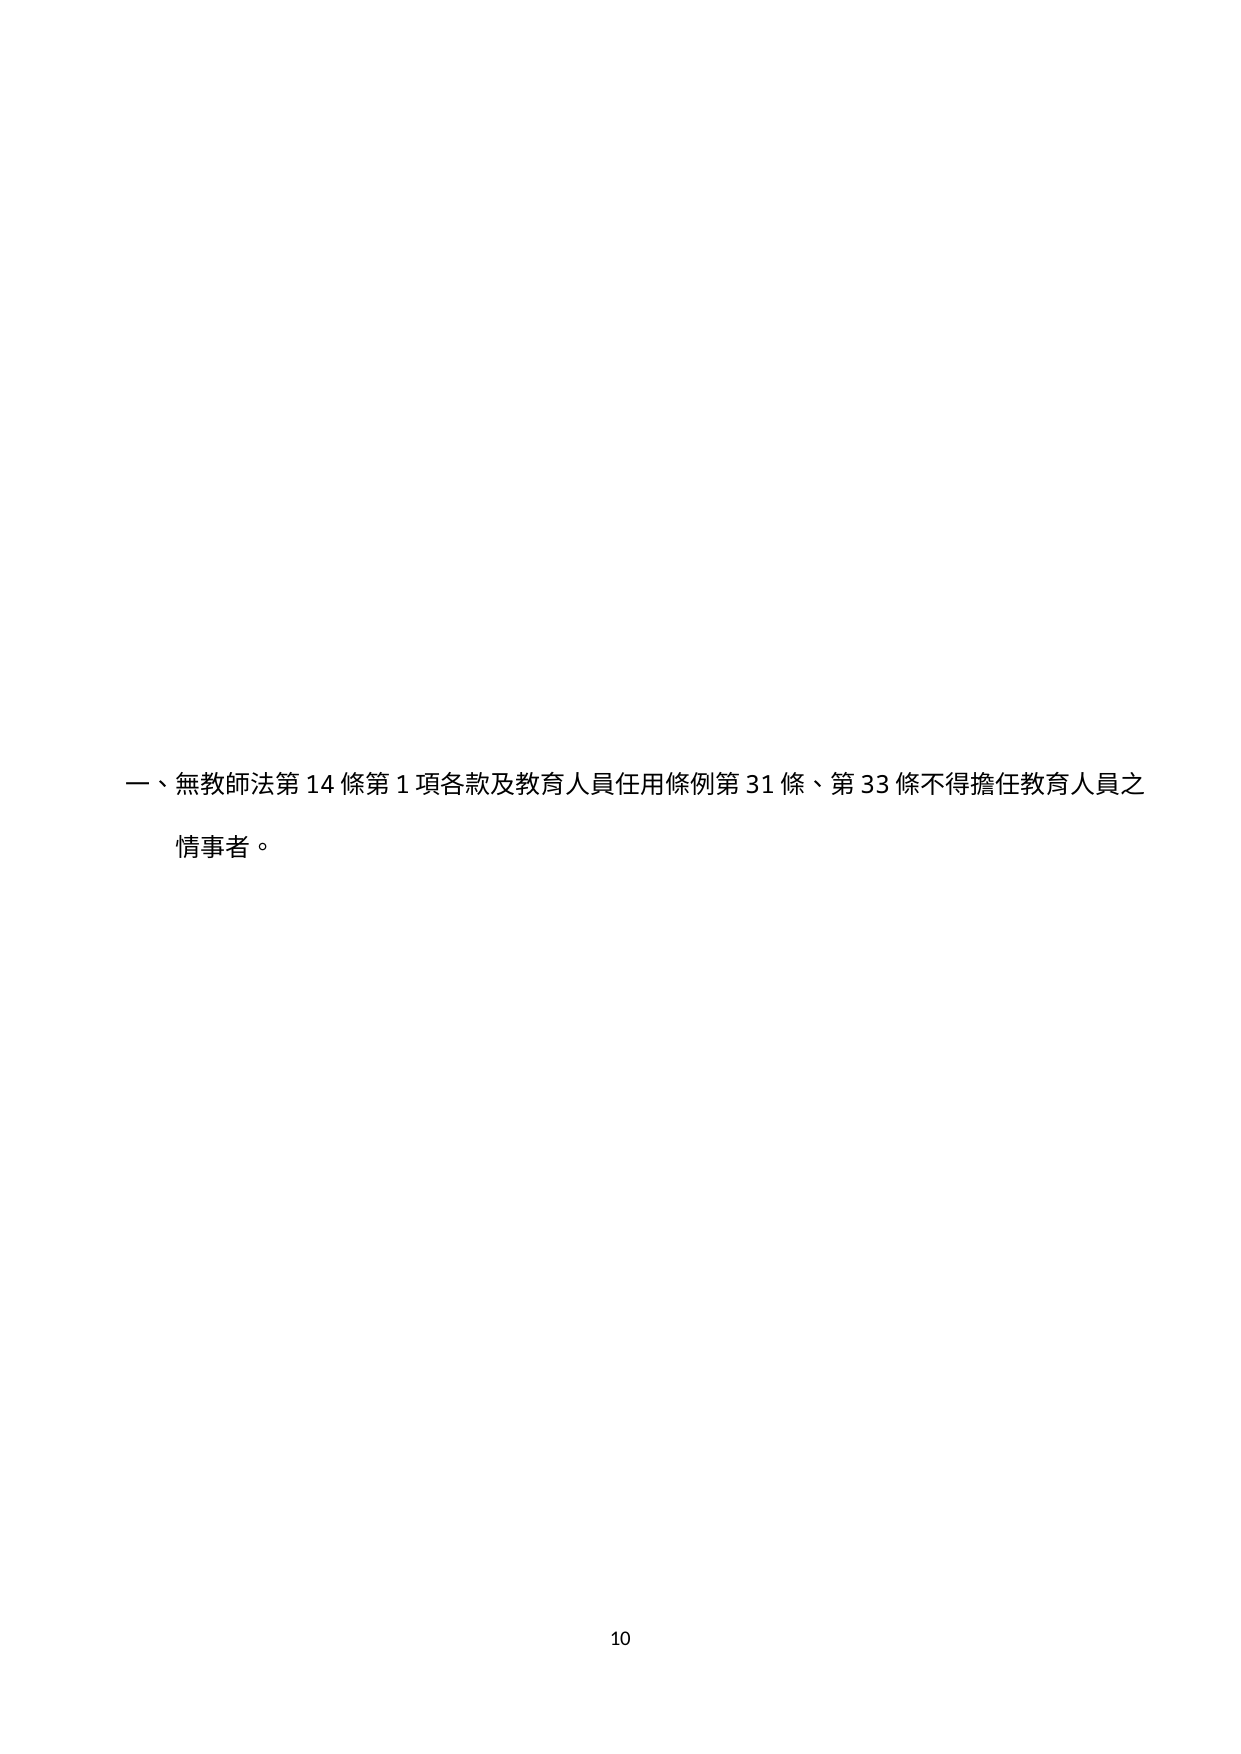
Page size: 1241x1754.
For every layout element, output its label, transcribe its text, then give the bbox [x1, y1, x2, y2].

text 一、無教師法第14條第1項各款及教育人員任用條例第31條、第33條不得擔任教育人員之情事者。 [125, 741, 1165, 866]
